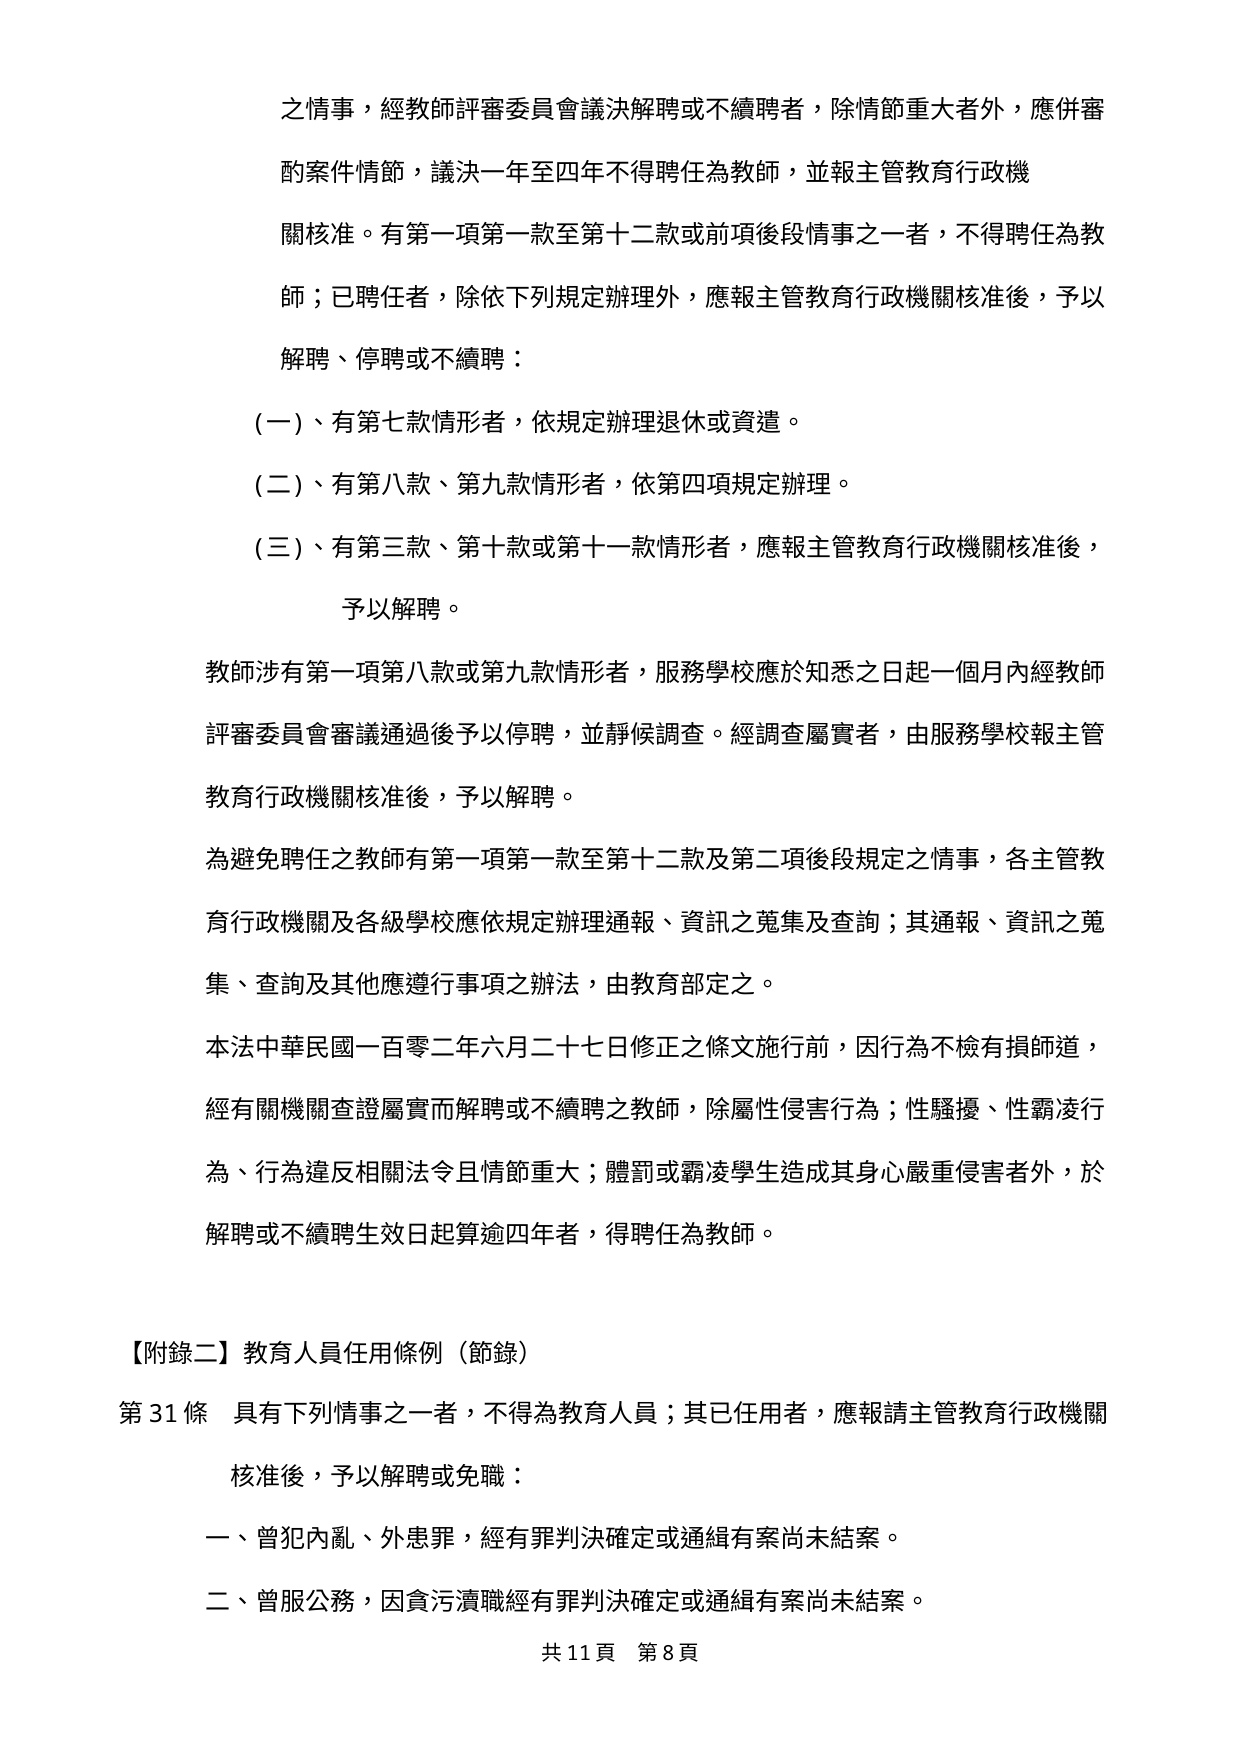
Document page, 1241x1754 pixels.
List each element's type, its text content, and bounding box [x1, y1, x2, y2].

text 第31條 具有下列情事之一者，不得為教育人員；其已任用者，應報請主管教育行政機關核准後，予以解聘或免職： [118, 1370, 1122, 1495]
text 為避免聘任之教師有第一項第一款至第十二款及第二項後段規定之情事，各主管教育行政機關及各級學校應依規定辦理通報、資訊之蒐集及查詢；其通報、資訊之蒐集、查詢及其他應遵行事項之辦法，由教育部定之。 [206, 816, 1122, 1004]
text (三)、有第三款、第十款或第十一款情形者，應報主管教育行政機關核准後， [118, 504, 1122, 566]
text 解聘、停聘或不續聘： [206, 316, 1122, 379]
text 二、曾服公務，因貪污瀆職經有罪判決確定或通緝有案尚未結案。 [118, 1558, 1122, 1620]
text 評審委員會審議通過後予以停聘，並靜候調查。經調查屬實者，由服務學校報主管 [131, 691, 1122, 754]
text 師；已聘任者，除依下列規定辦理外，應報主管教育行政機關核准後，予以 [206, 254, 1122, 316]
text 本法中華民國一百零二年六月二十七日修正之條文施行前，因行為不檢有損師道，經有關機關查證屬實而解聘或不續聘之教師，除屬性侵害行為；性騷擾、性霸凌行為、行為違反相關法令且情節重大；體罰或霸凌學生造成其身心嚴重侵害者外，於解聘或不續聘生效日起算逾四年者，得聘任為教師。 [206, 1004, 1122, 1254]
text 教育行政機關核准後，予以解聘。 [131, 754, 1122, 816]
text 【附錄二】教育人員任用條例（節錄） [118, 1329, 1122, 1370]
text 之情事，經教師評審委員會議決解聘或不續聘者，除情節重大者外，應併審 [206, 66, 1122, 129]
text 一、曾犯內亂、外患罪，經有罪判決確定或通緝有案尚未結案。 [118, 1495, 1122, 1558]
text 予以解聘。 [118, 566, 1122, 629]
text (一)、有第七款情形者，依規定辦理退休或資遣。 [118, 379, 1122, 441]
text 酌案件情節，議決一年至四年不得聘任為教師，並報主管教育行政機 [206, 129, 1122, 191]
text 教師涉有第一項第八款或第九款情形者，服務學校應於知悉之日起一個月內經教師 [131, 629, 1122, 691]
text (二)、有第八款、第九款情形者，依第四項規定辦理。 [118, 441, 1122, 504]
text 關核准。有第一項第一款至第十二款或前項後段情事之一者，不得聘任為教 [206, 191, 1122, 254]
